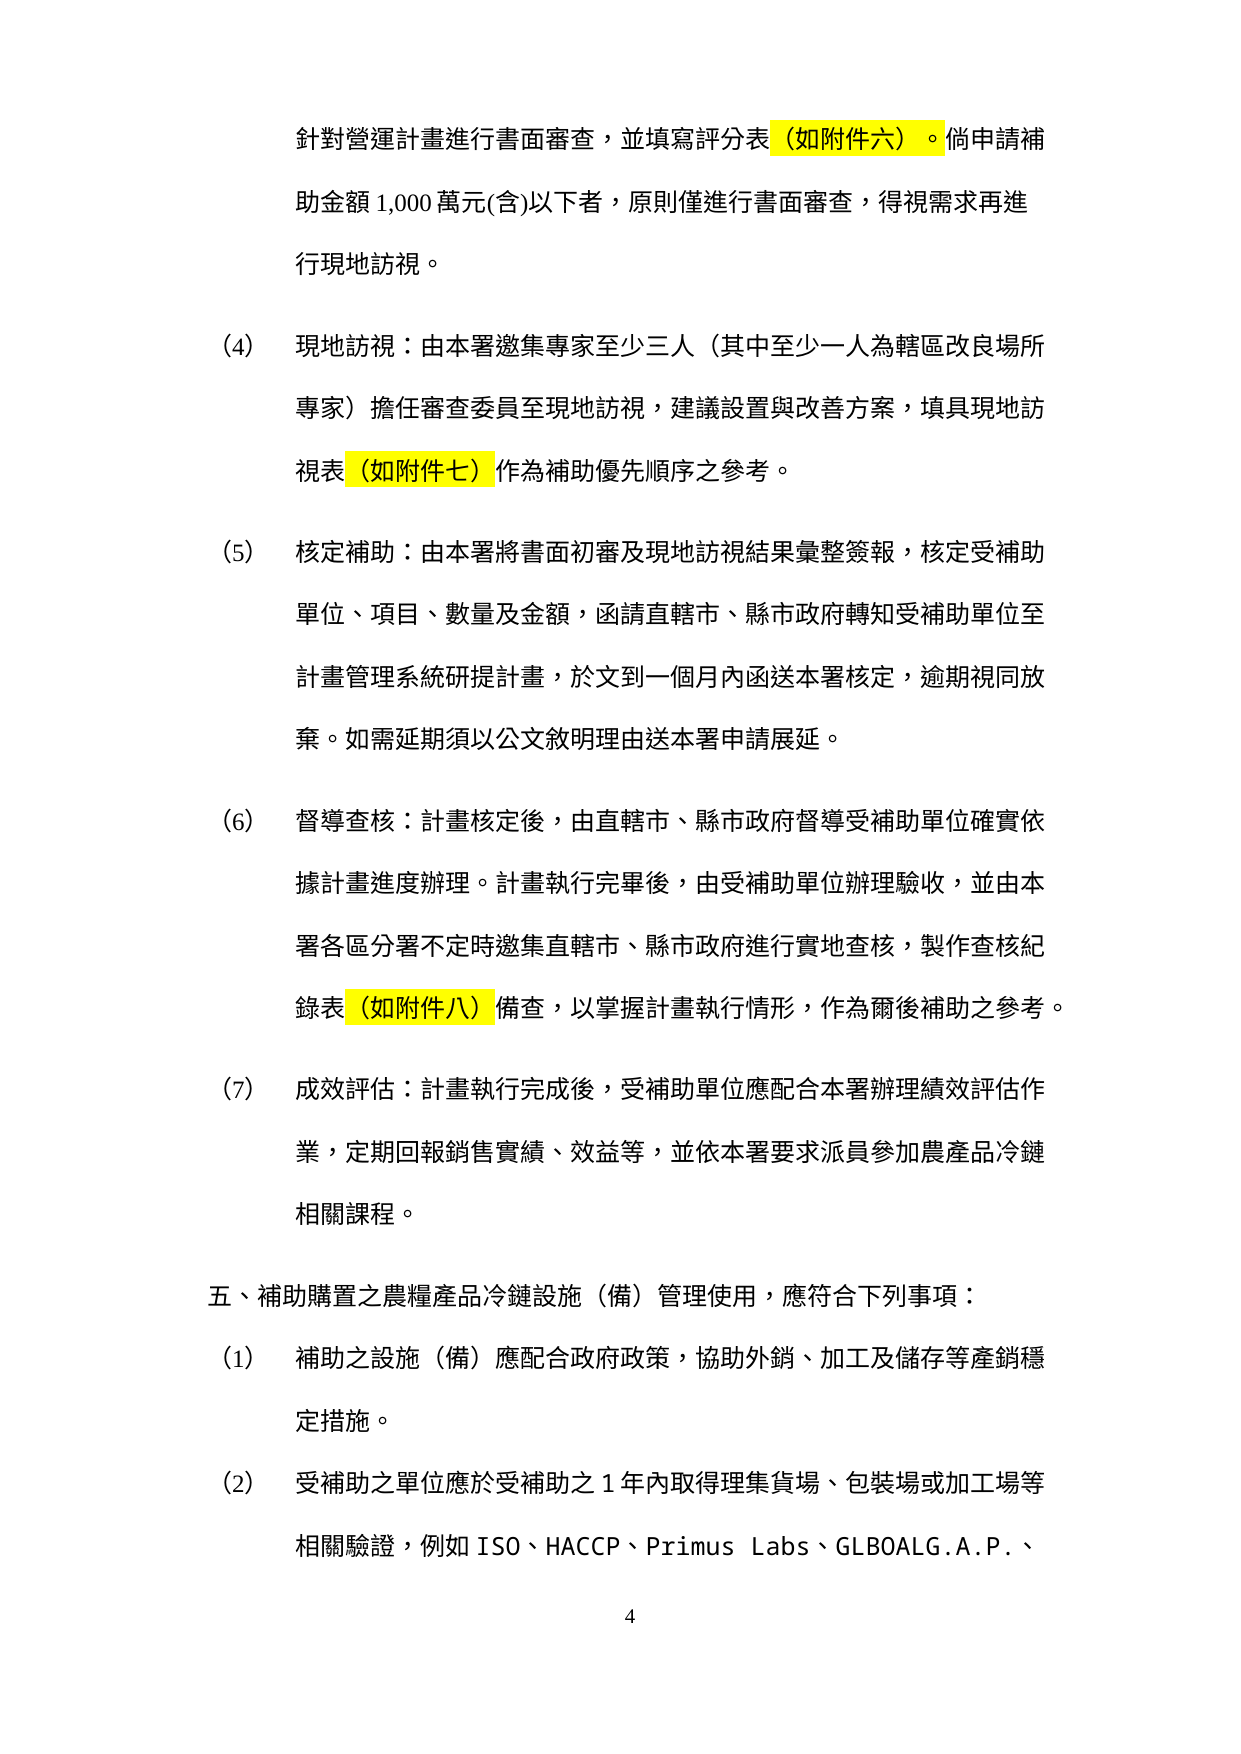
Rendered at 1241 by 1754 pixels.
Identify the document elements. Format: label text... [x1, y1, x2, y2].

list 成效評估：計畫執行完成後，受補助單位應配合本署辦理績效評估作業，定期回報銷售實績、效益等，並依本署要求派員參加農產品冷鏈相關課程。 [207, 1046, 1053, 1234]
list 補助之設施（備）應配合政府政策，協助外銷、加工及儲存等產銷穩定措施。 [207, 1315, 1053, 1440]
list 現地訪視：由本署邀集專家至少三人（其中至少一人為轄區改良場所專家）擔任審查委員至現地訪視，建議設置與改善方案，填具現地訪視表（如附件七）作為補助優先順序之參考。 [207, 302, 1053, 490]
list 核定補助：由本署將書面初審及現地訪視結果彙整簽報，核定受補助單位、項目、數量及金額，函請直轄市、縣市政府轉知受補助單位至計畫管理系統研提計畫，於文到一個月內函送本署核定，逾期視同放棄。如需延期須以公文敘明理由送本署申請展延。 [207, 509, 1053, 759]
list 受補助之單位應於受補助之1年內取得理集貨場、包裝場或加工場等相關驗證，例如ISO、HACCP、Primus Labs、GLBOALG.A.P.、 [207, 1440, 1053, 1565]
list 督導查核：計畫核定後，由直轄市、縣市政府督導受補助單位確實依據計畫進度辦理。計畫執行完畢後，由受補助單位辦理驗收，並由本署各區分署不定時邀集直轄市、縣市政府進行實地查核，製作查核紀錄表（如附件八）備查，以掌握計畫執行情形，作為爾後補助之參考。 [207, 777, 1053, 1027]
text 五、補助購置之農糧產品冷鏈設施（備）管理使用，應符合下列事項： [207, 1252, 1053, 1315]
list 針對營運計畫進行書面審查，並填寫評分表（如附件六）。倘申請補助金額1,000萬元(含)以下者，原則僅進行書面審查，得視需求再進行現地訪視。 [207, 96, 1053, 284]
